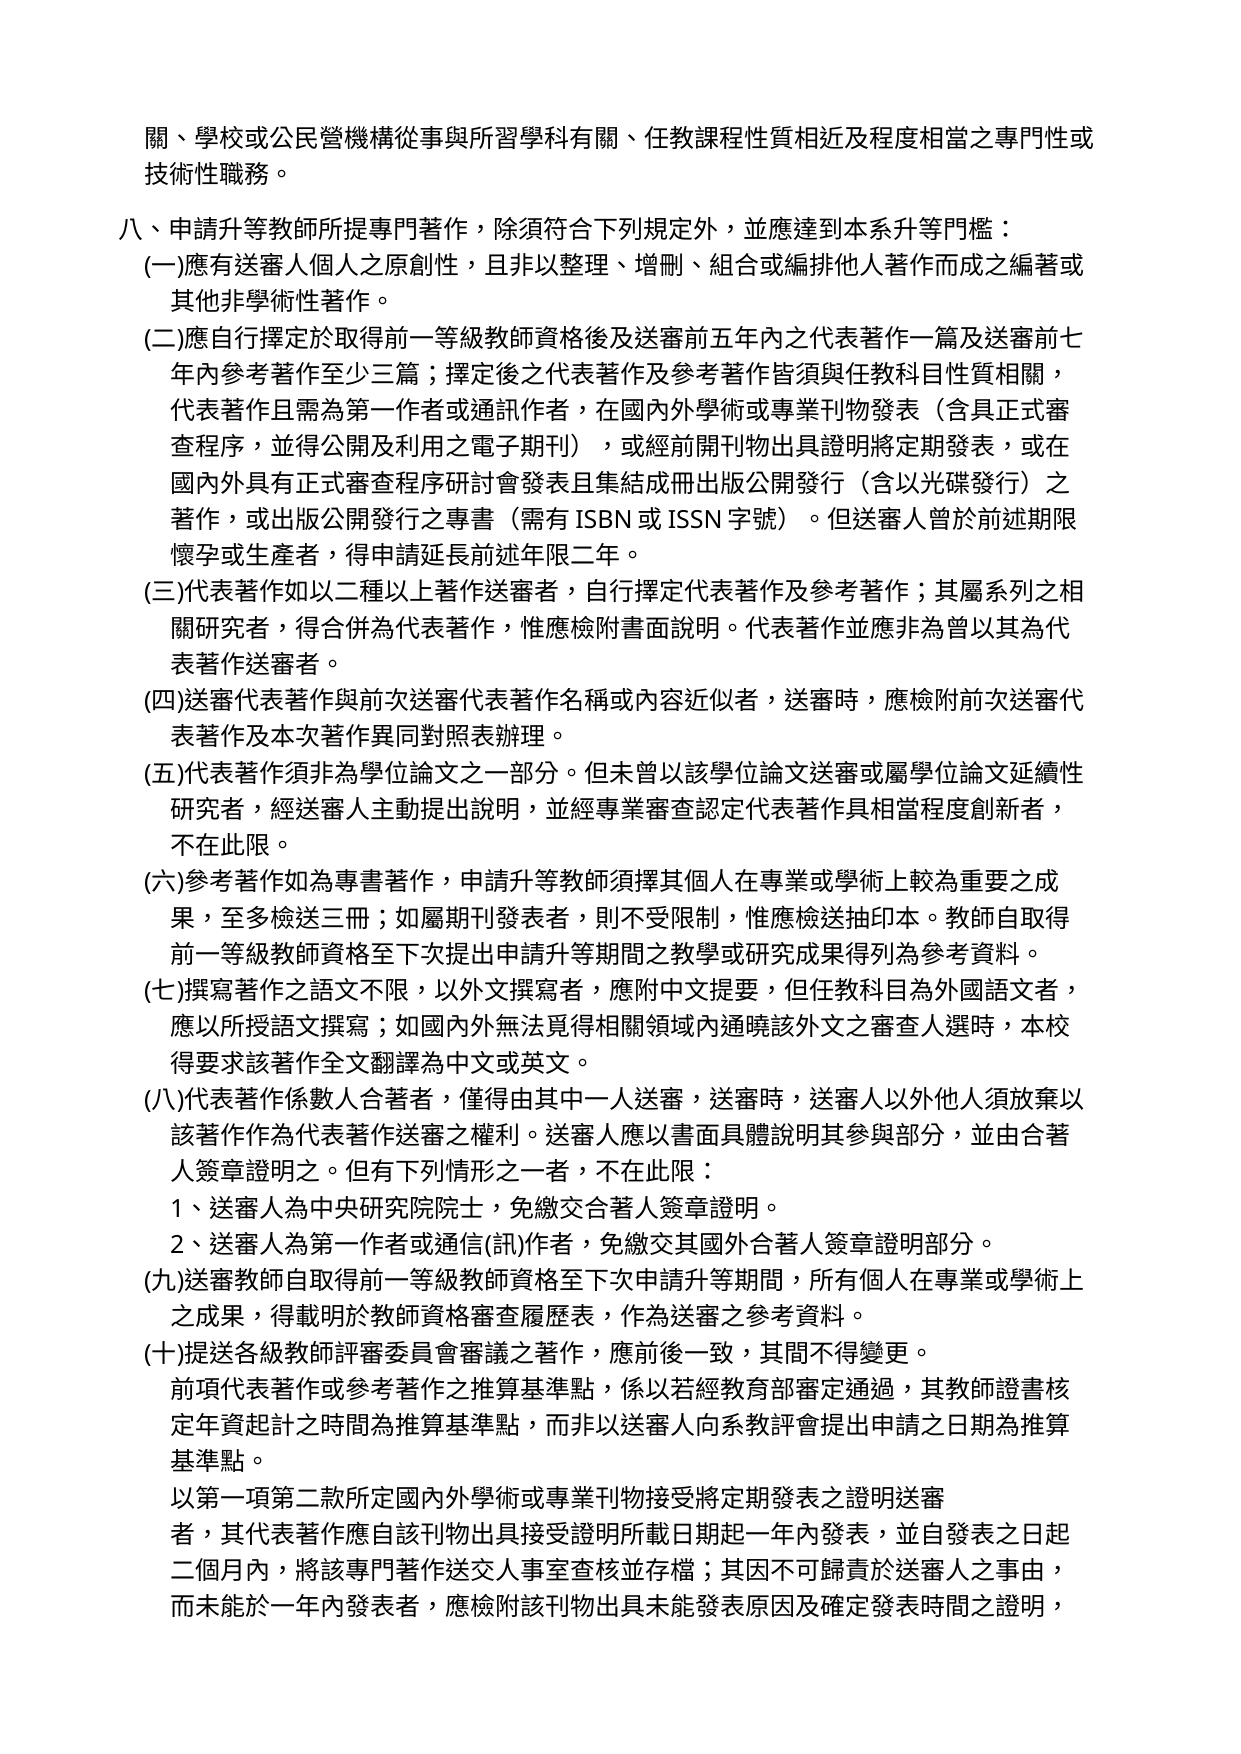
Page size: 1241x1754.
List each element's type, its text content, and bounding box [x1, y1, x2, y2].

text 2、送審人為第一作者或通信(訊)作者，免繳交其國外合著人簽章證明部分。 [118, 1224, 1122, 1261]
text (二)應自行擇定於取得前一等級教師資格後及送審前五年內之代表著作一篇及送審前七 [118, 318, 1122, 354]
text (六)參考著作如為專書著作，申請升等教師須擇其個人在專業或學術上較為重要之成 [118, 862, 1122, 898]
text 關、學校或公民營機構從事與所習學科有關、任教課程性質相近及程度相當之專門性或 [118, 118, 1122, 154]
text 查程序，並得公開及利用之電子期刊），或經前開刊物出具證明將定期發表，或在 [118, 427, 1122, 463]
text 代表著作且需為第一作者或通訊作者，在國內外學術或專業刊物發表（含具正式審 [118, 391, 1122, 427]
text 果，至多檢送三冊；如屬期刊發表者，則不受限制，惟應檢送抽印本。教師自取得 [118, 898, 1122, 934]
text (四)送審代表著作與前次送審代表著作名稱或內容近似者，送審時，應檢附前次送審代 [118, 681, 1122, 717]
text 不在此限。 [118, 826, 1122, 862]
text (十)提送各級教師評審委員會審議之著作，應前後一致，其間不得變更。 [118, 1333, 1122, 1369]
text 1、送審人為中央研究院院士，免繳交合著人簽章證明。 [118, 1188, 1122, 1224]
text 技術性職務。 [118, 154, 1122, 191]
text 之成果，得載明於教師資格審查履歷表，作為送審之參考資料。 [118, 1297, 1122, 1333]
text 基準點。 [118, 1442, 1122, 1478]
text 應以所授語文撰寫；如國內外無法覓得相關領域內通曉該外文之審查人選時，本校 [118, 1007, 1122, 1043]
text 關研究者，得合併為代表著作，惟應檢附書面說明。代表著作並應非為曾以其為代 [118, 608, 1122, 644]
text 表著作送審者。 [118, 644, 1122, 681]
text (三)代表著作如以二種以上著作送審者，自行擇定代表著作及參考著作；其屬系列之相 [118, 572, 1122, 608]
text 著作，或出版公開發行之專書（需有ISBN或ISSN字號）。但送審人曾於前述期限 [118, 499, 1122, 536]
text 者，其代表著作應自該刊物出具接受證明所載日期起一年內發表，並自發表之日起 [118, 1514, 1122, 1551]
text 人簽章證明之。但有下列情形之一者，不在此限： [118, 1152, 1122, 1188]
text 年內參考著作至少三篇；擇定後之代表著作及參考著作皆須與任教科目性質相關， [118, 354, 1122, 391]
text 其他非學術性著作。 [118, 282, 1122, 318]
text 而未能於一年內發表者，應檢附該刊物出具未能發表原因及確定發表時間之證明， [118, 1587, 1122, 1623]
text 研究者，經送審人主動提出說明，並經專業審查認定代表著作具相當程度創新者， [118, 789, 1122, 826]
text 國內外具有正式審查程序研討會發表且集結成冊出版公開發行（含以光碟發行）之 [118, 463, 1122, 499]
text 得要求該著作全文翻譯為中文或英文。 [118, 1043, 1122, 1079]
text 八、申請升等教師所提專門著作，除須符合下列規定外，並應達到本系升等門檻： [118, 209, 1122, 246]
text (五)代表著作須非為學位論文之一部分。但未曾以該學位論文送審或屬學位論文延續性 [118, 753, 1122, 789]
text (一)應有送審人個人之原創性，且非以整理、增刪、組合或編排他人著作而成之編著或 [118, 246, 1122, 282]
text (九)送審教師自取得前一等級教師資格至下次申請升等期間，所有個人在專業或學術上 [118, 1261, 1122, 1297]
text (七)撰寫著作之語文不限，以外文撰寫者，應附中文提要，但任教科目為外國語文者， [118, 971, 1122, 1007]
text 前一等級教師資格至下次提出申請升等期間之教學或研究成果得列為參考資料。 [118, 934, 1122, 971]
text 以第一項第二款所定國內外學術或專業刊物接受將定期發表之證明送審 [118, 1478, 1122, 1514]
text 表著作及本次著作異同對照表辦理。 [118, 717, 1122, 753]
text 懷孕或生產者，得申請延長前述年限二年。 [118, 536, 1122, 572]
text 前項代表著作或參考著作之推算基準點，係以若經教育部審定通過，其教師證書核 [118, 1369, 1122, 1406]
text 定年資起計之時間為推算基準點，而非以送審人向系教評會提出申請之日期為推算 [118, 1406, 1122, 1442]
text (八)代表著作係數人合著者，僅得由其中一人送審，送審時，送審人以外他人須放棄以 [118, 1079, 1122, 1116]
text 二個月內，將該專門著作送交人事室查核並存檔；其因不可歸責於送審人之事由， [118, 1551, 1122, 1587]
text 該著作作為代表著作送審之權利。送審人應以書面具體說明其參與部分，並由合著 [118, 1116, 1122, 1152]
